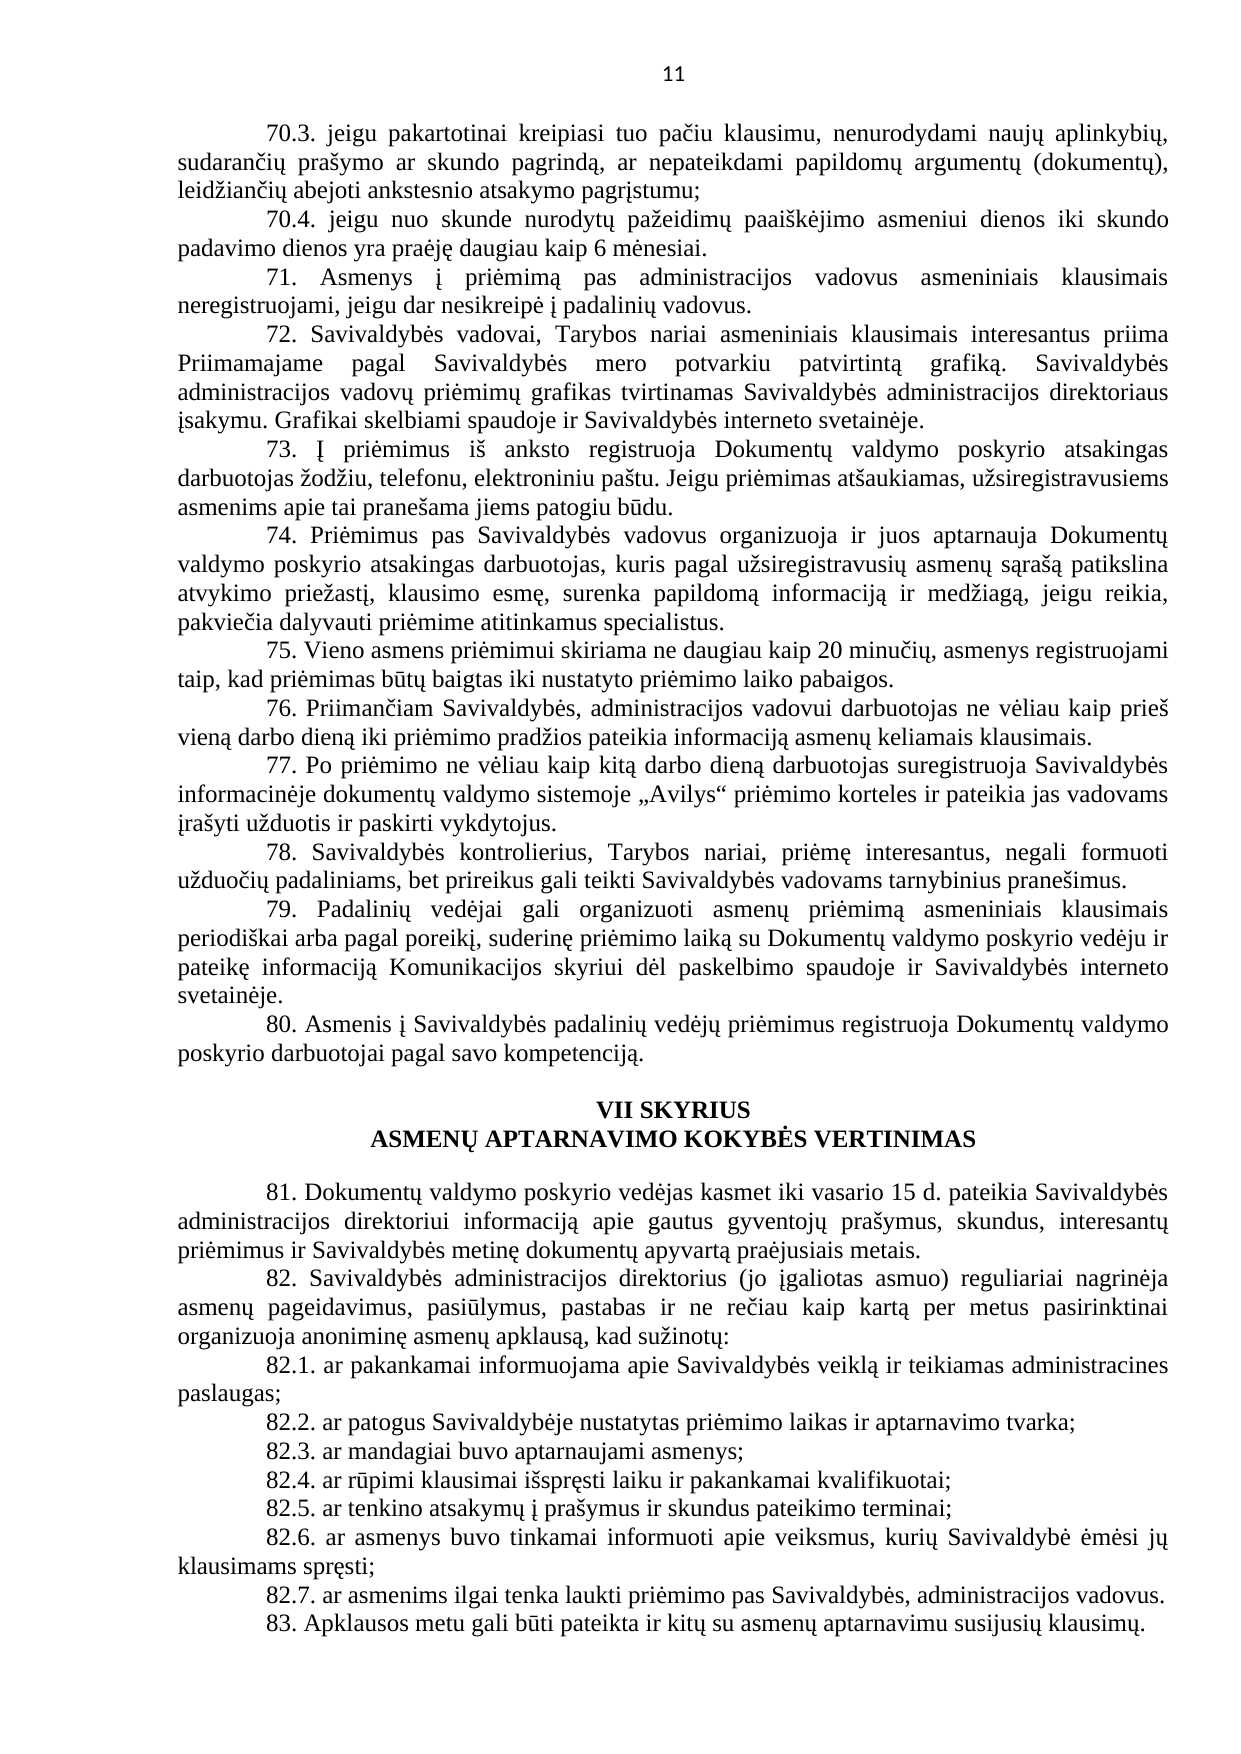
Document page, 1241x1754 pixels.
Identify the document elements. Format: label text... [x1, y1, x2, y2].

text 82.7. ar asmenims ilgai tenka laukti priėmimo pas Savivaldybės, administracijos vadovus. [177, 1580, 1169, 1608]
text 76. Priimančiam Savivaldybės, administracijos vadovui darbuotojas ne vėliau kaip prieš vieną darbo dieną iki priėmimo pradžios pateikia informaciją asmenų keliamais klausimais. [177, 693, 1169, 751]
text 82.1. ar pakankamai informuojama apie Savivaldybės veiklą ir teikiamas administracines paslaugas; [177, 1350, 1169, 1407]
text 82.5. ar tenkino atsakymų į prašymus ir skundus pateikimo terminai; [177, 1493, 1169, 1522]
text 75. Vieno asmens priėmimui skiriama ne daugiau kaip 20 minučių, asmenys registruojami taip, kad priėmimas būtų baigtas iki nustatyto priėmimo laiko pabaigos. [177, 636, 1169, 693]
text 70.3. jeigu pakartotinai kreipiasi tuo pačiu klausimu, nenurodydami naujų aplinkybių, sudarančių prašymo ar skundo pagrindą, ar nepateikdami papildomų argumentų (dokumentų), leidžiančių abejoti ankstesnio atsakymo pagrįstumu; [177, 118, 1169, 204]
text 72. Savivaldybės vadovai, Tarybos nariai asmeniniais klausimais interesantus priima Priimamajame pagal Savivaldybės mero potvarkiu patvirtintą grafiką. Savivaldybės administracijos vadovų priėmimų grafikas tvirtinamas Savivaldybės administracijos direktoriaus įsakymu. Grafikai skelbiami spaudoje ir Savivaldybės interneto svetainėje. [177, 319, 1169, 434]
text 82.3. ar mandagiai buvo aptarnaujami asmenys; [177, 1436, 1169, 1465]
text 82.6. ar asmenys buvo tinkamai informuoti apie veiksmus, kurių Savivaldybė ėmėsi jų klausimams spręsti; [177, 1522, 1169, 1580]
text ASMENŲ APTARNAVIMO KOKYBĖS VERTINIMAS [177, 1124, 1169, 1153]
text 71. Asmenys į priėmimą pas administracijos vadovus asmeniniais klausimais neregistruojami, jeigu dar nesikreipė į padalinių vadovus. [177, 262, 1169, 319]
text 70.4. jeigu nuo skunde nurodytų pažeidimų paaiškėjimo asmeniui dienos iki skundo padavimo dienos yra praėję daugiau kaip 6 mėnesiai. [177, 204, 1169, 262]
text 79. Padalinių vedėjai gali organizuoti asmenų priėmimą asmeniniais klausimais periodiškai arba pagal poreikį, suderinę priėmimo laiką su Dokumentų valdymo poskyrio vedėju ir pateikę informaciją Komunikacijos skyriui dėl paskelbimo spaudoje ir Savivaldybės interneto svetainėje. [177, 894, 1169, 1009]
text 80. Asmenis į Savivaldybės padalinių vedėjų priėmimus registruoja Dokumentų valdymo poskyrio darbuotojai pagal savo kompetenciją. [177, 1009, 1169, 1067]
text 83. Apklausos metu gali būti pateikta ir kitų su asmenų aptarnavimu susijusių klausimų. [177, 1608, 1169, 1637]
text 77. Po priėmimo ne vėliau kaip kitą darbo dieną darbuotojas suregistruoja Savivaldybės informacinėje dokumentų valdymo sistemoje „Avilys“ priėmimo korteles ir pateikia jas vadovams įrašyti užduotis ir paskirti vykdytojus. [177, 751, 1169, 837]
text VII SKYRIUS [177, 1096, 1169, 1124]
text 73. Į priėmimus iš anksto registruoja Dokumentų valdymo poskyrio atsakingas darbuotojas žodžiu, telefonu, elektroniniu paštu. Jeigu priėmimas atšaukiamas, užsiregistravusiems asmenims apie tai pranešama jiems patogiu būdu. [177, 434, 1169, 521]
text 82. Savivaldybės administracijos direktorius (jo įgaliotas asmuo) reguliariai nagrinėja asmenų pageidavimus, pasiūlymus, pastabas ir ne rečiau kaip kartą per metus pasirinktinai organizuoja anoniminę asmenų apklausą, kad sužinotų: [177, 1263, 1169, 1350]
text 81. Dokumentų valdymo poskyrio vedėjas kasmet iki vasario 15 d. pateikia Savivaldybės administracijos direktoriui informaciją apie gautus gyventojų prašymus, skundus, interesantų priėmimus ir Savivaldybės metinę dokumentų apyvartą praėjusiais metais. [177, 1177, 1169, 1263]
text 82.4. ar rūpimi klausimai išspręsti laiku ir pakankamai kvalifikuotai; [177, 1465, 1169, 1493]
text 74. Priėmimus pas Savivaldybės vadovus organizuoja ir juos aptarnauja Dokumentų valdymo poskyrio atsakingas darbuotojas, kuris pagal užsiregistravusių asmenų sąrašą patikslina atvykimo priežastį, klausimo esmę, surenka papildomą informaciją ir medžiagą, jeigu reikia, pakviečia dalyvauti priėmime atitinkamus specialistus. [177, 521, 1169, 636]
text 82.2. ar patogus Savivaldybėje nustatytas priėmimo laikas ir aptarnavimo tvarka; [177, 1407, 1169, 1436]
text 78. Savivaldybės kontrolierius, Tarybos nariai, priėmę interesantus, negali formuoti užduočių padaliniams, bet prireikus gali teikti Savivaldybės vadovams tarnybinius pranešimus. [177, 837, 1169, 894]
